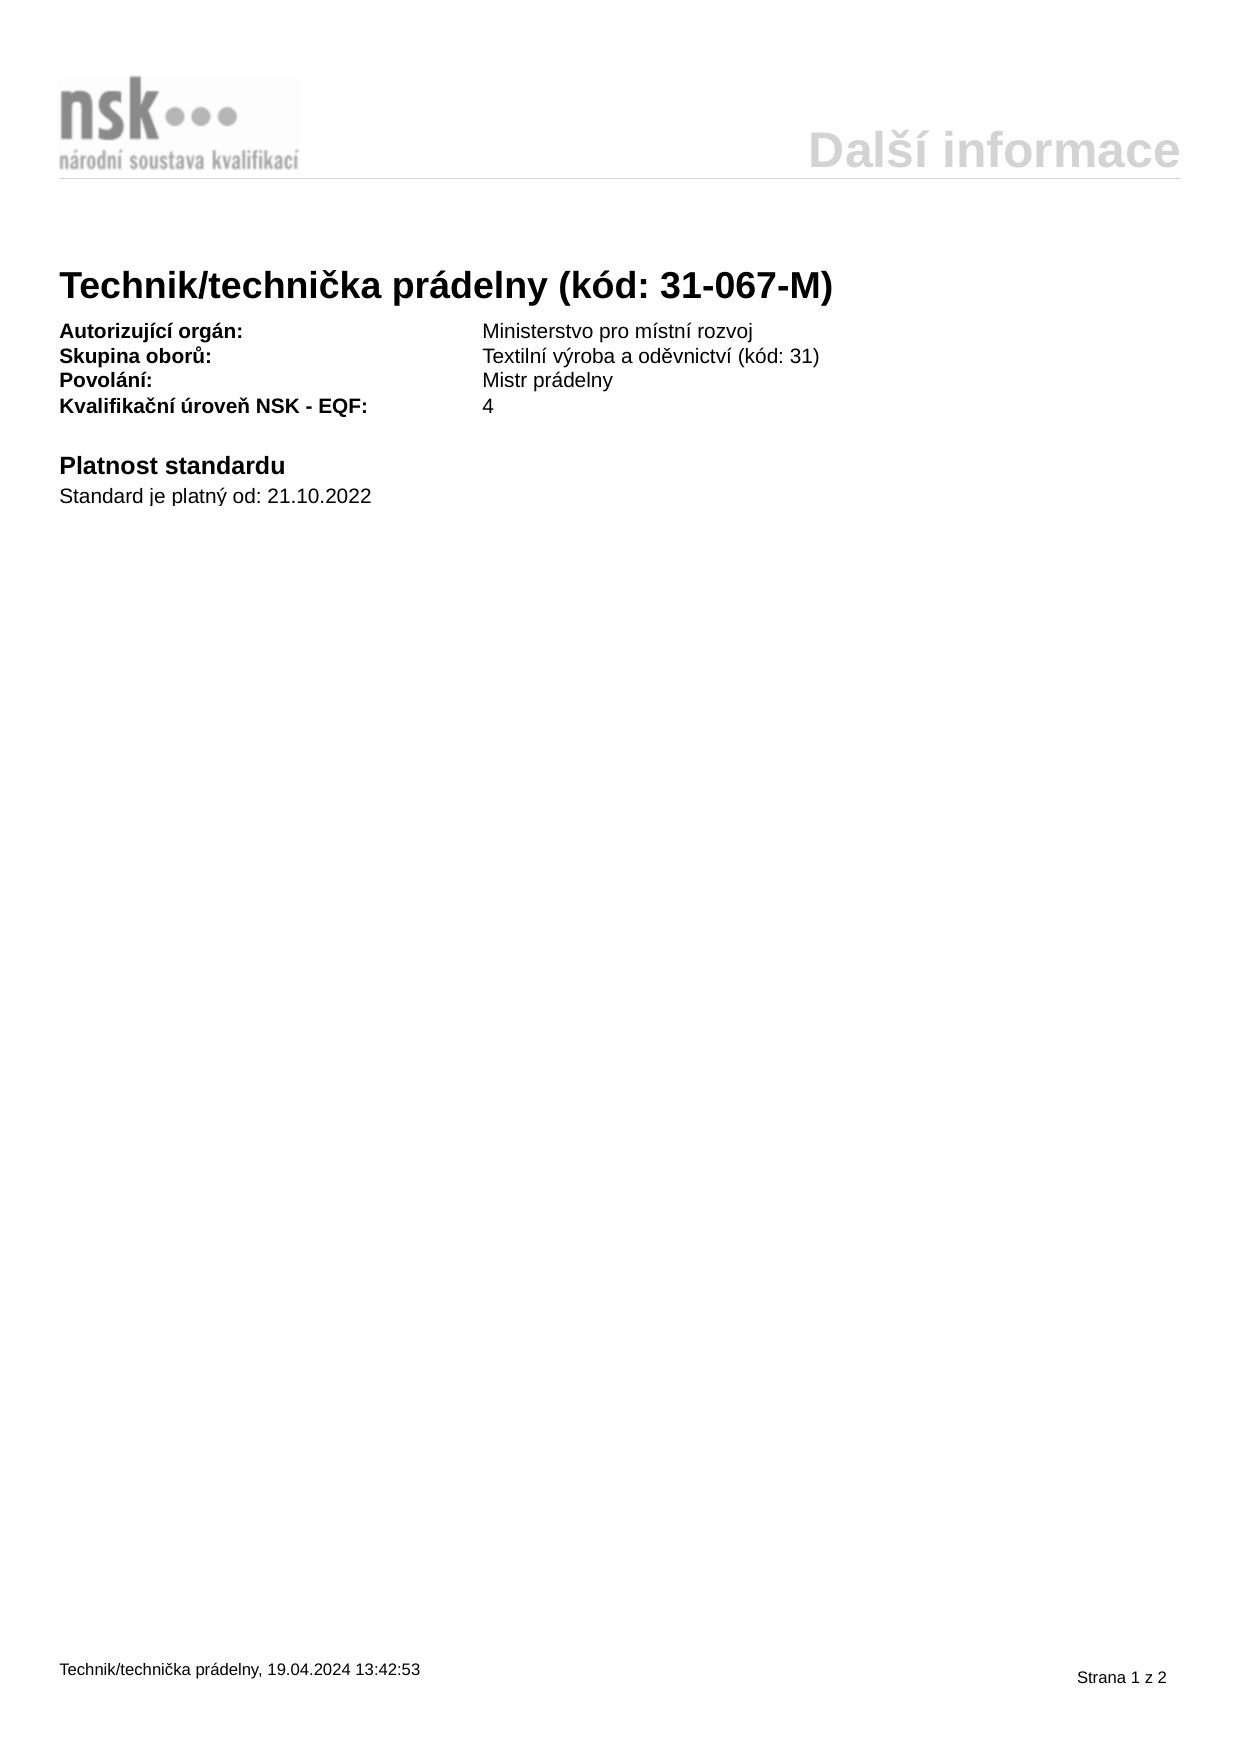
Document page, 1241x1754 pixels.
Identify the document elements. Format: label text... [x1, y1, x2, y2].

table_cell [119, 196, 482, 224]
table_header [620, 59, 627, 172]
table_cell [1167, 1106, 1181, 1383]
table_cell [119, 307, 482, 319]
table_cell Autorizující orgán: [59, 319, 482, 343]
table_cell Textilní výroba a oděvnictví (kód: 31) [482, 344, 1181, 368]
table_cell Technik/technička prádelny (kód: 31-067-M) [59, 224, 1181, 307]
table_cell [119, 806, 482, 1106]
table_cell [619, 806, 627, 1106]
table_cell [482, 1106, 619, 1383]
table_cell [861, 307, 1167, 319]
table_cell [482, 506, 619, 806]
table_cell [619, 172, 627, 178]
table_cell [861, 418, 1167, 447]
table_cell [59, 806, 119, 1106]
table_header Další informace [627, 59, 1181, 178]
table_cell Standard je platný od: 21.10.2022 [59, 484, 1181, 506]
table_cell [119, 418, 482, 447]
table_cell [119, 1384, 482, 1659]
table_cell [59, 1384, 119, 1659]
table_cell [482, 307, 619, 319]
table_cell Kvalifikační úroveň NSK - EQF: [59, 394, 482, 417]
table_cell [59, 307, 119, 319]
table_cell [619, 1384, 627, 1659]
table_cell [482, 196, 619, 224]
table_cell [482, 172, 619, 178]
picture [58, 59, 620, 172]
table_cell [119, 1106, 482, 1383]
table_cell [627, 506, 861, 806]
table_cell [482, 806, 619, 1106]
table_cell [861, 1384, 1167, 1659]
table_cell [119, 172, 482, 178]
table_cell Mistr prádelny [482, 368, 1181, 393]
table_cell Platnost standardu [59, 448, 1181, 483]
table_cell 4 [482, 394, 1181, 417]
table_cell Strana 1 z 2 [861, 1660, 1167, 1696]
table_cell [627, 1384, 861, 1659]
table_cell Povolání: [59, 368, 482, 392]
table_cell [1167, 307, 1181, 319]
table_cell [1167, 418, 1181, 447]
table_cell [619, 307, 627, 319]
table_cell [861, 806, 1167, 1106]
table_cell [861, 506, 1167, 806]
table_cell [619, 418, 627, 447]
table_cell [119, 506, 482, 806]
table_cell Technik/technička prádelny, 19.04.2024 13:42:53 [59, 1660, 861, 1696]
table_cell [1167, 1660, 1181, 1696]
table_cell [1167, 506, 1181, 806]
table_cell [619, 506, 627, 806]
table_cell [619, 1106, 627, 1383]
table_cell [627, 806, 861, 1106]
table_cell [627, 418, 861, 447]
table_cell [861, 1106, 1167, 1383]
table_cell [59, 196, 119, 224]
table_cell [59, 179, 1181, 196]
table_cell [59, 418, 119, 447]
table_cell [59, 172, 119, 178]
table_cell [627, 307, 861, 319]
table_cell [1167, 196, 1181, 224]
table_cell [482, 1384, 619, 1659]
table_cell Skupina oborů: [59, 344, 482, 368]
table_cell [59, 1106, 119, 1383]
table_cell [861, 196, 1167, 224]
table_cell Ministerstvo pro místní rozvoj [482, 319, 1181, 344]
table_cell [482, 418, 619, 447]
table_cell [59, 506, 119, 806]
table_cell [619, 196, 627, 224]
table_cell [1167, 806, 1181, 1106]
table_cell [627, 1106, 861, 1383]
table_cell [1167, 1384, 1181, 1659]
table_cell [627, 196, 861, 224]
